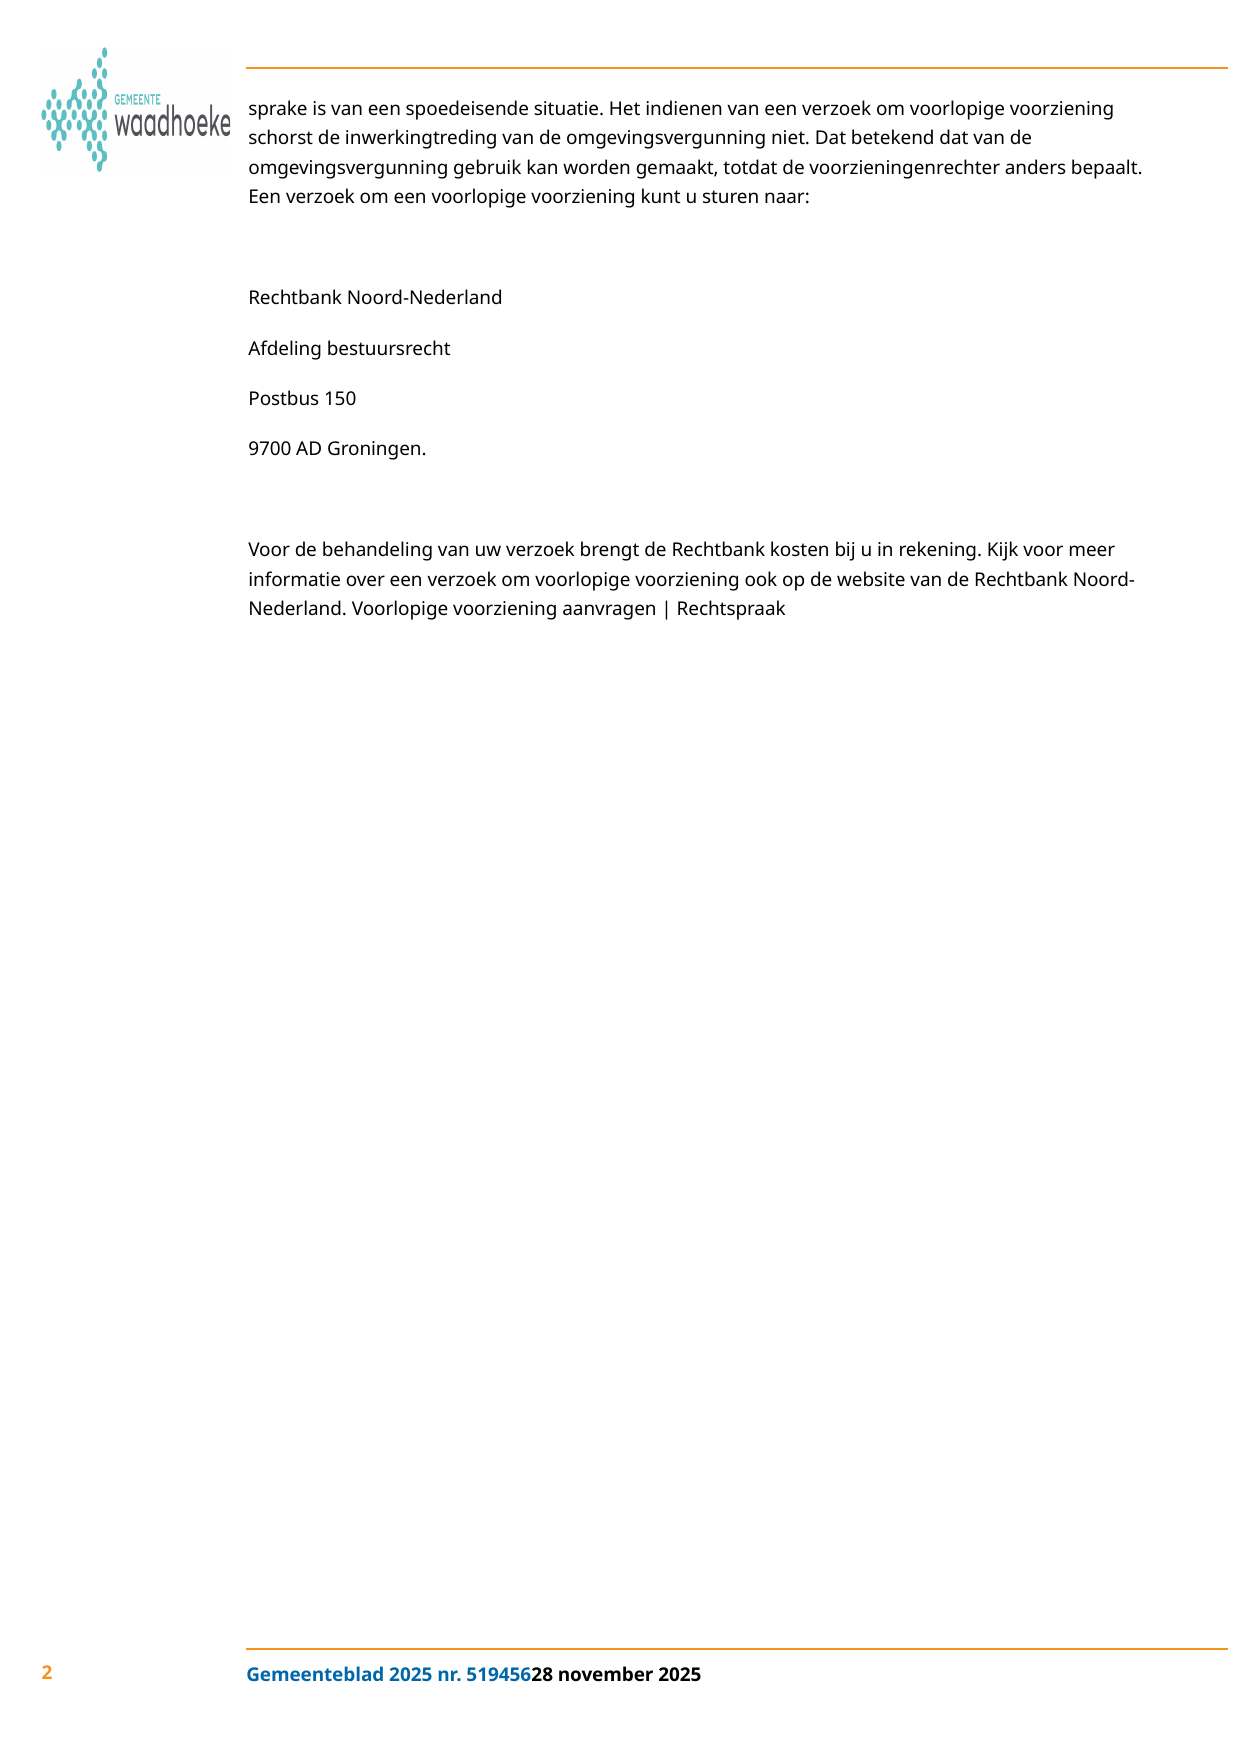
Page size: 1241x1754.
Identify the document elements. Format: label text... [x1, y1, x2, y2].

picture [41, 47, 231, 172]
text Rechtbank Noord-Nederland [248, 284, 1152, 310]
text Voor de behandeling van uw verzoek brengt de Rechtbank kosten bij u in rekening. Kijk voor meer informatie over een verzoek om voorlopige voorziening ook op de website van de Rechtbank Noord-Nederland. Voorlopige voorziening aanvragen | Rechtspraak [248, 536, 1152, 621]
text sprake is van een spoedeisende situatie. Het indienen van een verzoek om voorlopige voorziening schorst de inwerkingtreding van de omgevingsvergunning niet. Dat betekend dat van de omgevingsvergunning gebruik kan worden gemaakt, totdat de voorzieningenrechter anders bepaalt. Een verzoek om een voorlopige voorziening kunt u sturen naar: [248, 95, 1152, 209]
text Postbus 150 [248, 385, 1152, 411]
text Afdeling bestuursrecht [248, 335, 1152, 361]
text 9700 AD Groningen. [248, 436, 1152, 461]
